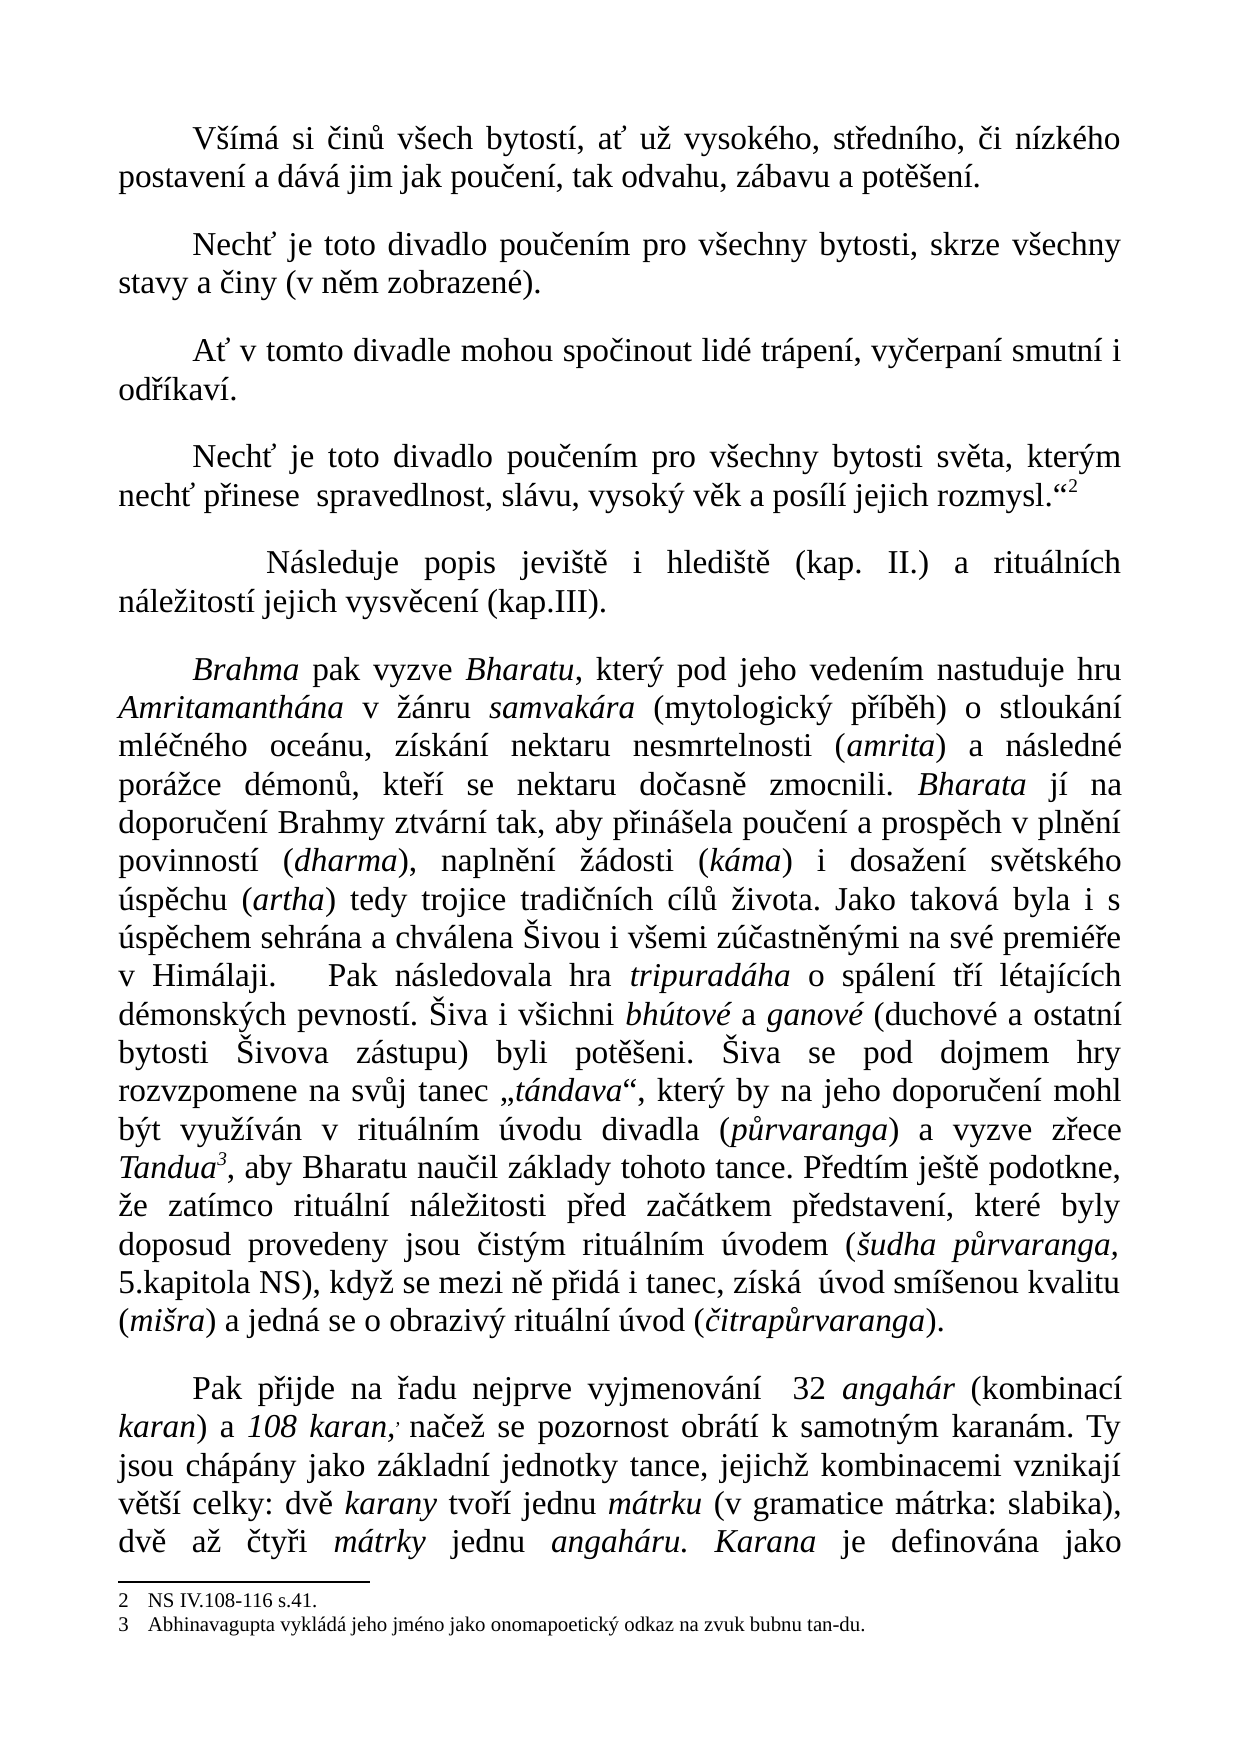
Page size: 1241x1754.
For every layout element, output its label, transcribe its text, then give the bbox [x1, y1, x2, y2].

text Všímá si činů všech bytostí, ať už vysokého, středního, či nízkého postavení a dává jim jak poučení, tak odvahu, zábavu a potěšení. [118, 118, 1122, 195]
text NS IV.108-116 s.41. [118, 1588, 1122, 1612]
text Pak přijde na řadu nejprve vyjmenování 32 angahár (kombinací karan) a 108 karan,, načež se pozornost obrátí k samotným karanám. Ty jsou chápány jako základní jednotky tance, jejichž kombinacemi vznikají větší celky: dvě karany tvoří jednu mátrku (v gramatice mátrka: slabika), dvě až čtyři mátrky jednu angaháru. Karana je definována jako [118, 1368, 1122, 1560]
text Následuje popis jeviště i hlediště (kap. II.) a rituálních náležitostí jejich vysvěcení (kap.III). [118, 543, 1122, 619]
text Brahma pak vyzve Bharatu, který pod jeho vedením nastuduje hru Amritamanthána v žánru samvakára (mytologický příběh) o stloukání mléčného oceánu, získání nektaru nesmrtelnosti (amrita) a následné porážce démonů, kteří se nektaru dočasně zmocnili. Bharata jí na doporučení Brahmy ztvární tak, aby přinášela poučení a prospěch v plnění povinností (dharma), naplnění žádosti (káma) i dosažení světského úspěchu (artha) tedy trojice tradičních cílů života. Jako taková byla i s úspěchem sehrána a chválena Šivou i všemi zúčastněnými na své premiéře v Himálaji. Pak následovala hra tripuradáha o spálení tří létajících démonských pevností. Šiva i všichni bhútové a ganové (duchové a ostatní bytosti Šivova zástupu) byli potěšeni. Šiva se pod dojmem hry rozvzpomene na svůj tanec „tándava“, který by na jeho doporučení mohl být využíván v rituálním úvodu divadla (půrvaranga) a vyzve zřece Tandua, aby Bharatu naučil základy tohoto tance. Předtím ještě podotkne, že zatímco rituální náležitosti před začátkem představení, které byly doposud provedeny jsou čistým rituálním úvodem (šudha půrvaranga, 5.kapitola NS), když se mezi ně přidá i tanec, získá úvod smíšenou kvalitu (mišra) a jedná se o obrazivý rituální úvod (čitrapůrvaranga). [118, 649, 1122, 1339]
text Nechť je toto divadlo poučením pro všechny bytosti, skrze všechny stavy a činy (v něm zobrazené). [118, 224, 1122, 301]
text Abhinavagupta vykládá jeho jméno jako onomapoetický odkaz na zvuk bubnu tan-du. [118, 1612, 1122, 1636]
text Nechť je toto divadlo poučením pro všechny bytosti světa, kterým nechť přinese spravedlnost, slávu, vysoký věk a posílí jejich rozmysl.“ [118, 437, 1122, 513]
text Ať v tomto divadle mohou spočinout lidé trápení, vyčerpaní smutní i odříkaví. [118, 330, 1122, 407]
